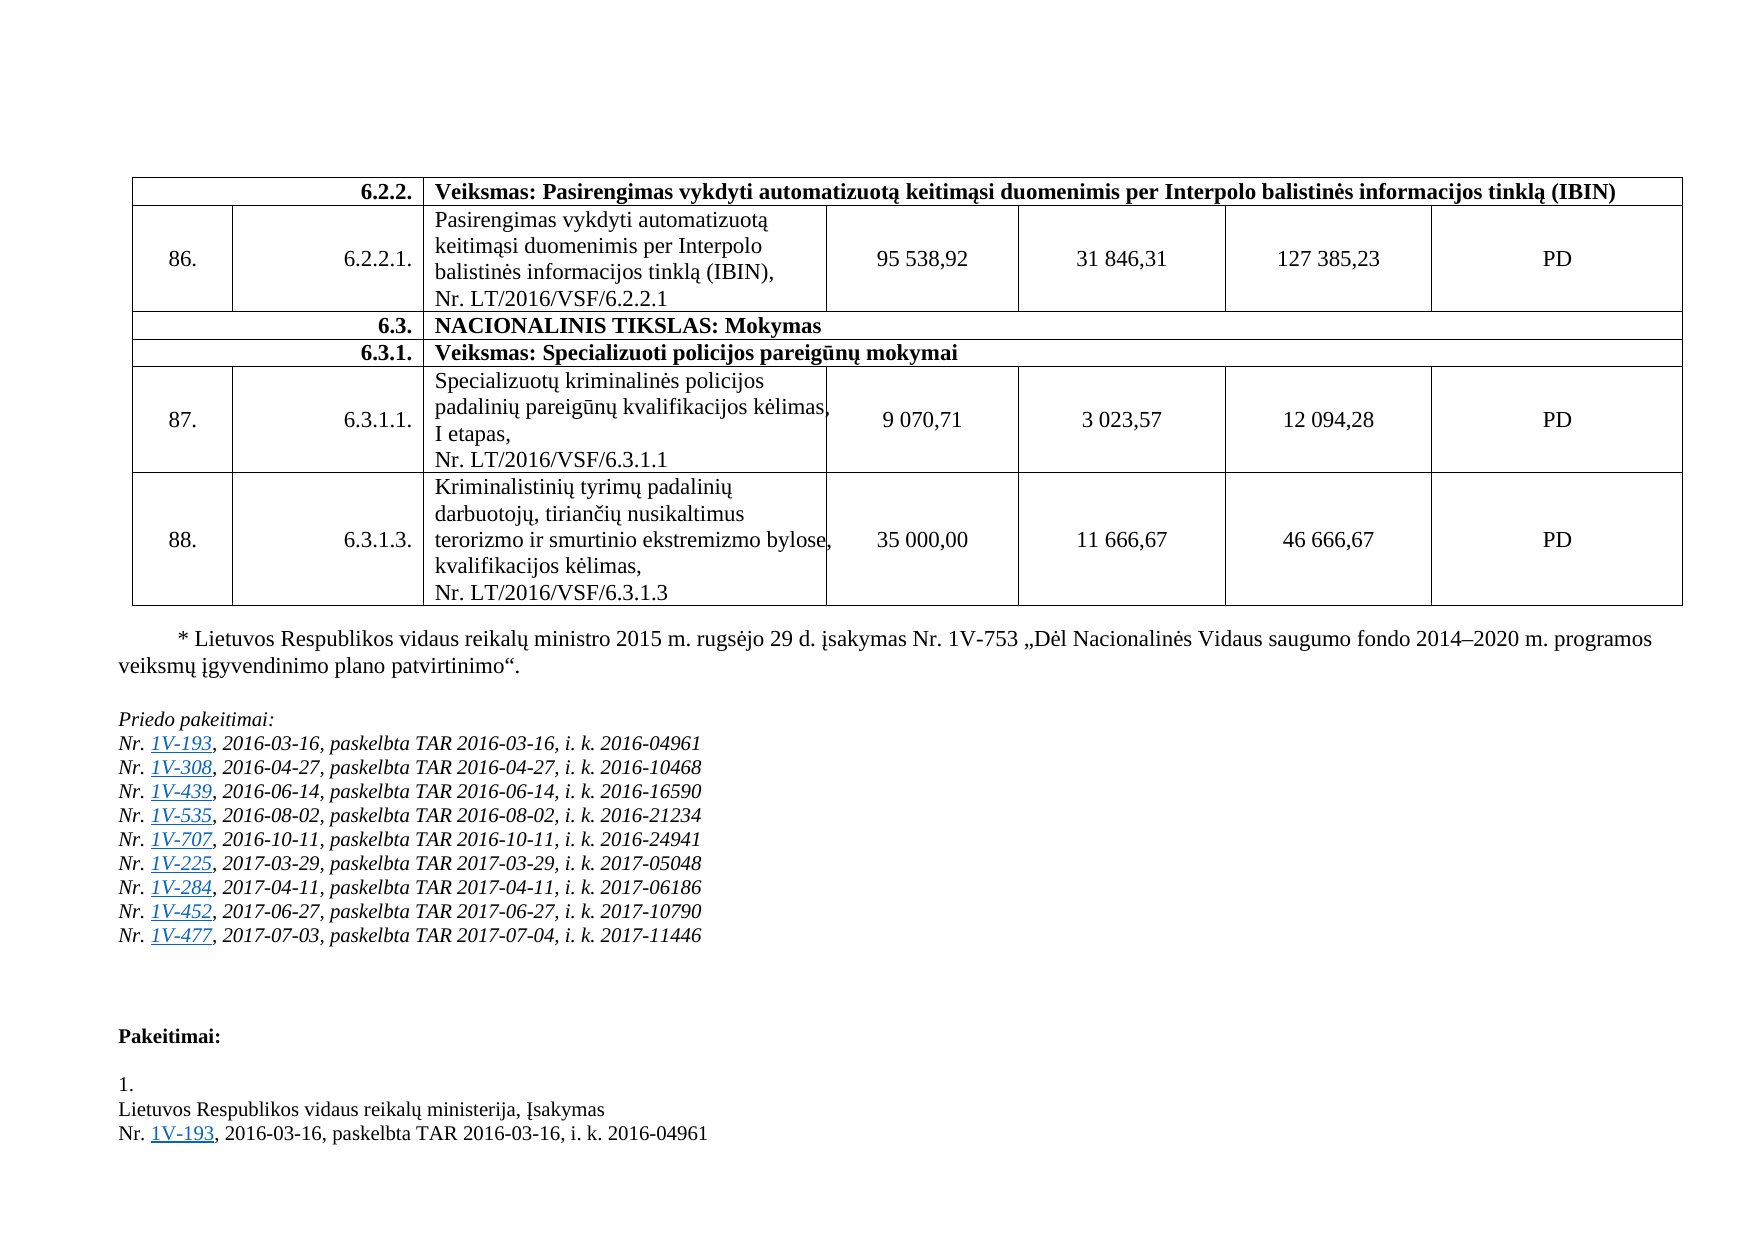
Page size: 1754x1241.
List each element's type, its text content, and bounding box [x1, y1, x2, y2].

table_cell NACIONALINIS TIKSLAS: Mokymas [424, 312, 1682, 338]
text Nr. 1V-535, 2016-08-02, paskelbta TAR 2016-08-02, i. k. 2016-21234 [118, 803, 1636, 827]
table_cell 12 094,28 [1226, 367, 1431, 472]
table_cell 9 070,71 [827, 367, 1018, 472]
table_cell 35 000,00 [827, 473, 1018, 605]
table_cell Veiksmas: Pasirengimas vykdyti automatizuotą keitimąsi duomenimis per Interpolo balistinės informacijos tinklą (IBIN) [424, 178, 1682, 204]
table_cell 6.3. [133, 312, 423, 338]
text 1. [118, 1072, 1636, 1096]
table_cell 6.3.1.1. [233, 367, 423, 472]
text Nr. 1V-707, 2016-10-11, paskelbta TAR 2016-10-11, i. k. 2016-24941 [118, 827, 1636, 851]
text * Lietuvos Respublikos vidaus reikalų ministro 2015 m. rugsėjo 29 d. įsakymas Nr. 1V-753 „Dėl Nacionalinės Vidaus saugumo fondo 2014–2020 m. programos veiksmų įgyvendinimo plano patvirtinimo“. [118, 625, 1654, 678]
table_cell 6.3.1. [133, 340, 423, 366]
table_cell 46 666,67 [1226, 473, 1431, 605]
text Priedo pakeitimai: [118, 707, 1636, 731]
table_cell 31 846,31 [1019, 206, 1225, 311]
table_cell Pasirengimas vykdyti automatizuotą keitimąsi duomenimis per Interpolo balistinės informacijos tinklą (IBIN), Nr. LT/2016/VSF/6.2.2.1 [424, 206, 826, 311]
table_cell 95 538,92 [827, 206, 1018, 311]
table_cell 127 385,23 [1226, 206, 1431, 311]
table_cell 87. [133, 367, 232, 472]
table_cell 6.2.2. [133, 178, 423, 204]
text Nr. 1V-193, 2016-03-16, paskelbta TAR 2016-03-16, i. k. 2016-04961 [118, 731, 1636, 755]
table_cell 6.2.2.1. [233, 206, 423, 311]
table_cell Kriminalistinių tyrimų padalinių darbuotojų, tiriančių nusikaltimus terorizmo ir smurtinio ekstremizmo bylose, kvalifikacijos kėlimas, Nr. LT/2016/VSF/6.3.1.3 [424, 473, 826, 605]
text Nr. 1V-452, 2017-06-27, paskelbta TAR 2017-06-27, i. k. 2017-10790 [118, 899, 1636, 923]
table_cell 11 666,67 [1019, 473, 1225, 605]
table_cell PD [1432, 473, 1682, 605]
table_cell Specializuotų kriminalinės policijos padalinių pareigūnų kvalifikacijos kėlimas, I etapas, Nr. LT/2016/VSF/6.3.1.1 [424, 367, 826, 472]
text Pakeitimai: [118, 1024, 1636, 1048]
table_cell PD [1432, 206, 1682, 311]
text Nr. 1V-308, 2016-04-27, paskelbta TAR 2016-04-27, i. k. 2016-10468 [118, 755, 1636, 779]
text Lietuvos Respublikos vidaus reikalų ministerija, Įsakymas [118, 1096, 1636, 1121]
text Nr. 1V-439, 2016-06-14, paskelbta TAR 2016-06-14, i. k. 2016-16590 [118, 779, 1636, 803]
table_cell 6.3.1.3. [233, 473, 423, 605]
table_cell 88. [133, 473, 232, 605]
text Nr. 1V-225, 2017-03-29, paskelbta TAR 2017-03-29, i. k. 2017-05048 [118, 851, 1636, 875]
table_cell 86. [133, 206, 232, 311]
text Nr. 1V-477, 2017-07-03, paskelbta TAR 2017-07-04, i. k. 2017-11446 [118, 923, 1636, 947]
table_cell PD [1432, 367, 1682, 472]
table_cell Veiksmas: Specializuoti policijos pareigūnų mokymai [424, 340, 1682, 366]
text Nr. 1V-193, 2016-03-16, paskelbta TAR 2016-03-16, i. k. 2016-04961 [118, 1121, 1636, 1144]
table_cell 3 023,57 [1019, 367, 1225, 472]
text Nr. 1V-284, 2017-04-11, paskelbta TAR 2017-04-11, i. k. 2017-06186 [118, 875, 1636, 899]
